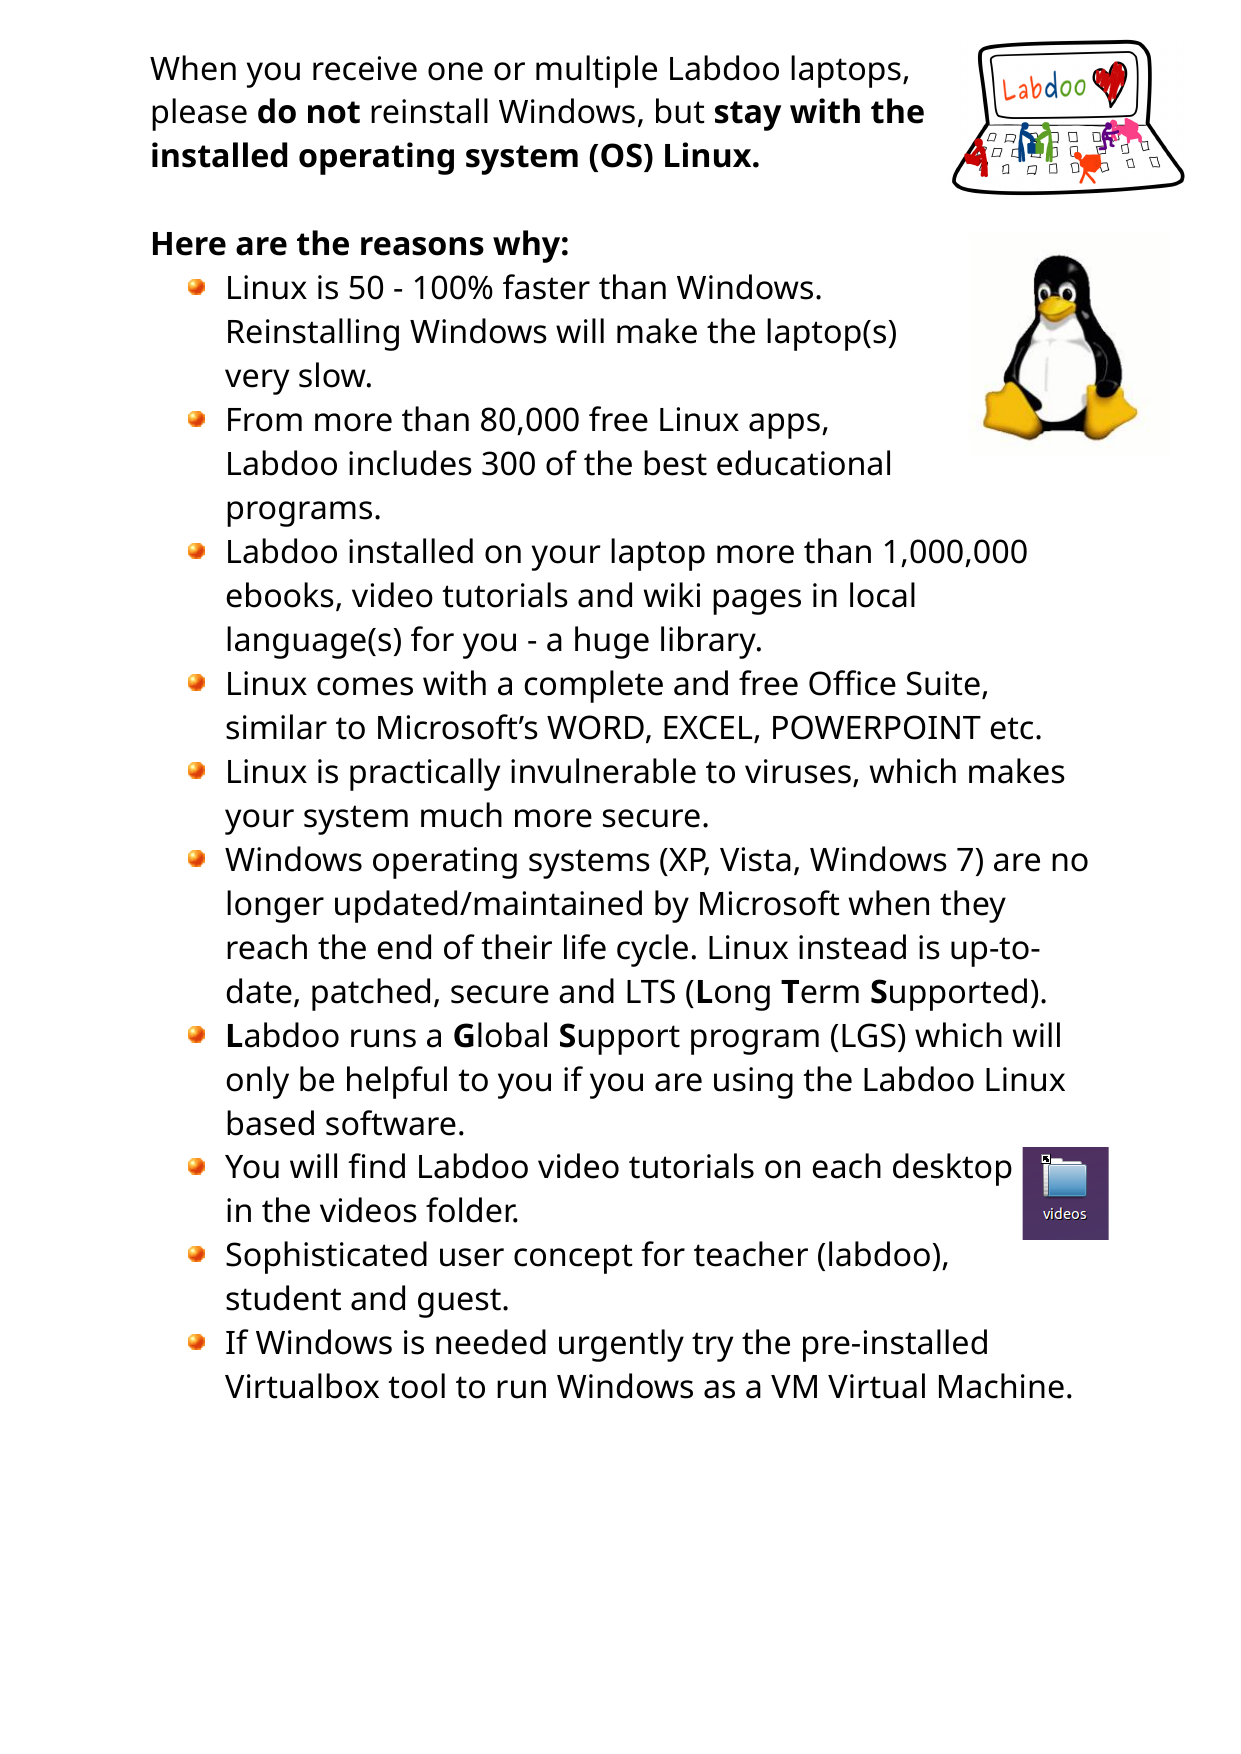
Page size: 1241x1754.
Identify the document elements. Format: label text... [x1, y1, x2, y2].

list Windows operating systems (XP, Vista, Windows 7) are no longer updated/maintained by Microsoft when they reach the end of their life cycle. Linux instead is up-to-date, patched, secure and LTS (Long Term Supported). [187, 837, 1090, 1012]
list Linux is practically invulnerable to viruses, which makes your system much more secure. [187, 749, 1090, 837]
list Labdoo installed on your laptop more than 1,000,000 ebooks, video tutorials and wiki pages in local language(s) for you - a huge library. [187, 529, 1090, 661]
text Here are the reasons why: [150, 221, 1090, 265]
list From more than 80,000 free Linux apps, Labdoo includes 300 of the best educational programs. [187, 397, 1090, 529]
list Linux comes with a complete and free Office Suite, similar to Microsoft’s WORD, EXCEL, POWERPOINT etc. [187, 661, 1090, 749]
list Linux is 50 - 100% faster than Windows. Reinstalling Windows will make the laptop(s) very slow. [187, 265, 968, 397]
picture [1022, 1147, 1109, 1240]
picture [968, 233, 1170, 456]
picture [188, 1246, 205, 1262]
picture [188, 1026, 205, 1043]
picture [188, 850, 205, 867]
picture [188, 543, 205, 559]
list Labdoo runs a Global Support program (LGS) which will only be helpful to you if you are using the Labdoo Linux based software. [187, 1012, 1090, 1144]
picture [188, 411, 205, 427]
list You will find Labdoo video tutorials on each desktop in the videos folder. [187, 1144, 1090, 1232]
picture [188, 674, 205, 691]
picture [188, 762, 205, 779]
picture [188, 279, 205, 295]
picture [188, 1158, 205, 1175]
picture [188, 1334, 205, 1350]
list If Windows is needed urgently try the pre-installed Virtualbox tool to run Windows as a VM Virtual Machine. [187, 1320, 1090, 1408]
picture [944, 34, 1189, 199]
list Sophisticated user concept for teacher (labdoo), student and guest. [187, 1232, 1090, 1320]
text When you receive one or multiple Labdoo laptops, please do not reinstall Windows, but stay with the installed operating system (OS) Linux. [150, 45, 944, 177]
